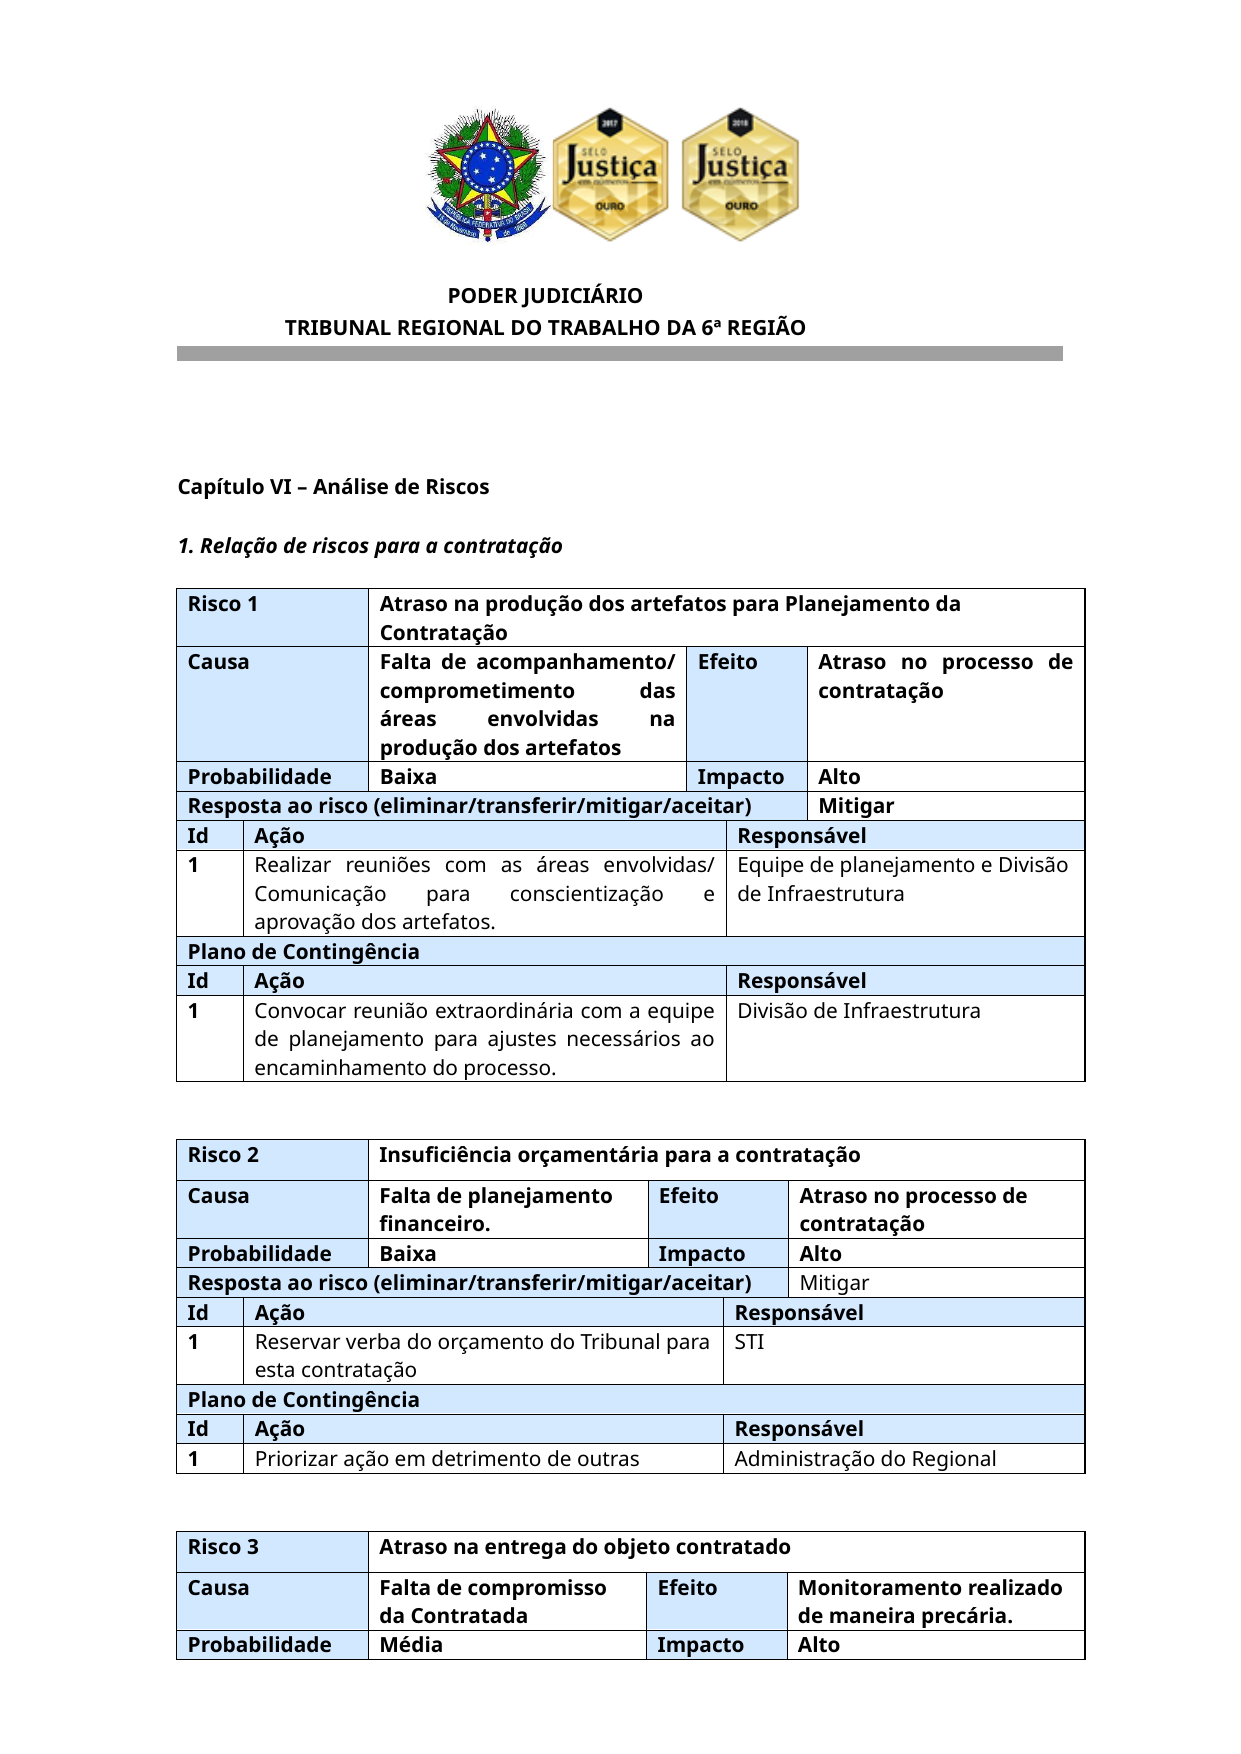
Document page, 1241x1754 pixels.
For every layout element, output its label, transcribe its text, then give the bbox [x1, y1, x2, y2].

table_cell Impacto [649, 1239, 788, 1267]
table_cell Mitigar [808, 792, 1084, 820]
table_cell Alto [788, 1631, 1084, 1659]
table_cell Mitigar [789, 1268, 1084, 1297]
table_cell Falta de planejamento financeiro. [369, 1181, 648, 1238]
table_cell Baixa [369, 762, 686, 791]
table_cell Impacto [687, 762, 807, 791]
table_cell Id [177, 821, 243, 849]
table_cell Atraso no processo de contratação [789, 1181, 1084, 1238]
table_cell Equipe de planejamento e Divisão de Infraestrutura [727, 851, 1084, 936]
table_cell Plano de Contingência [177, 1385, 1084, 1413]
table_cell Causa [177, 1573, 368, 1629]
table_cell 1 [177, 1444, 243, 1472]
table_header Risco 3 [177, 1532, 368, 1572]
table_cell Impacto [647, 1631, 787, 1659]
table_cell Ação [244, 966, 726, 995]
table_cell Atraso no processo de contratação [808, 647, 1084, 761]
text Capítulo VI – Análise de Riscos [177, 471, 1063, 501]
table_cell Resposta ao risco (eliminar/transferir/mitigar/aceitar) [177, 792, 807, 820]
table_cell Ação [244, 821, 726, 849]
table_cell Falta de acompanhamento/ comprometimento das áreas envolvidas na produção dos artefatos [369, 647, 686, 761]
table_cell Alto [808, 762, 1084, 791]
table_cell Id [177, 1415, 243, 1443]
table_cell Id [177, 1298, 243, 1326]
table_cell Causa [177, 1181, 368, 1238]
table_cell Resposta ao risco (eliminar/transferir/mitigar/aceitar) [177, 1268, 788, 1297]
table_header Atraso na entrega do objeto contratado [369, 1532, 1084, 1572]
table_cell Monitoramento realizado de maneira precária. [788, 1573, 1084, 1629]
table_cell Falta de compromisso da Contratada [369, 1573, 646, 1629]
table_header Atraso na produção dos artefatos para Planejamento da Contratação [369, 589, 1084, 646]
table_cell Responsável [724, 1298, 1084, 1326]
table_cell Reservar verba do orçamento do Tribunal para esta contratação [244, 1327, 723, 1384]
table_cell Probabilidade [177, 762, 368, 791]
text 1. Relação de riscos para a contratação [177, 530, 1063, 560]
table_header Risco 1 [177, 589, 368, 646]
table_cell Probabilidade [177, 1631, 368, 1659]
table_cell Responsável [727, 821, 1084, 849]
table_cell Realizar reuniões com as áreas envolvidas/ Comunicação para conscientização e aprovação dos artefatos. [244, 851, 726, 936]
table_cell Ação [244, 1298, 723, 1326]
table_cell Divisão de Infraestrutura [727, 996, 1084, 1081]
table_cell STI [724, 1327, 1084, 1384]
table_cell Ação [244, 1415, 723, 1443]
table_cell Baixa [369, 1239, 648, 1267]
table_cell Efeito [649, 1181, 788, 1238]
table_cell Plano de Contingência [177, 937, 1084, 965]
table_cell Efeito [647, 1573, 787, 1629]
table_cell Priorizar ação em detrimento de outras [244, 1444, 723, 1472]
table_cell Efeito [687, 647, 807, 761]
table_header Risco 2 [177, 1140, 368, 1180]
table_header Insuficiência orçamentária para a contratação [369, 1140, 1084, 1180]
table_cell Probabilidade [177, 1239, 368, 1267]
table_cell 1 [177, 851, 243, 936]
table_cell Responsável [724, 1415, 1084, 1443]
table_cell Média [369, 1631, 646, 1659]
table_cell 1 [177, 996, 243, 1081]
table_cell Id [177, 966, 243, 995]
table_cell 1 [177, 1327, 243, 1384]
table_cell Responsável [727, 966, 1084, 995]
table_cell Convocar reunião extraordinária com a equipe de planejamento para ajustes necessários ao encaminhamento do processo. [244, 996, 726, 1081]
table_cell Causa [177, 647, 368, 761]
table_cell Administração do Regional [724, 1444, 1084, 1472]
table_cell Alto [789, 1239, 1084, 1267]
